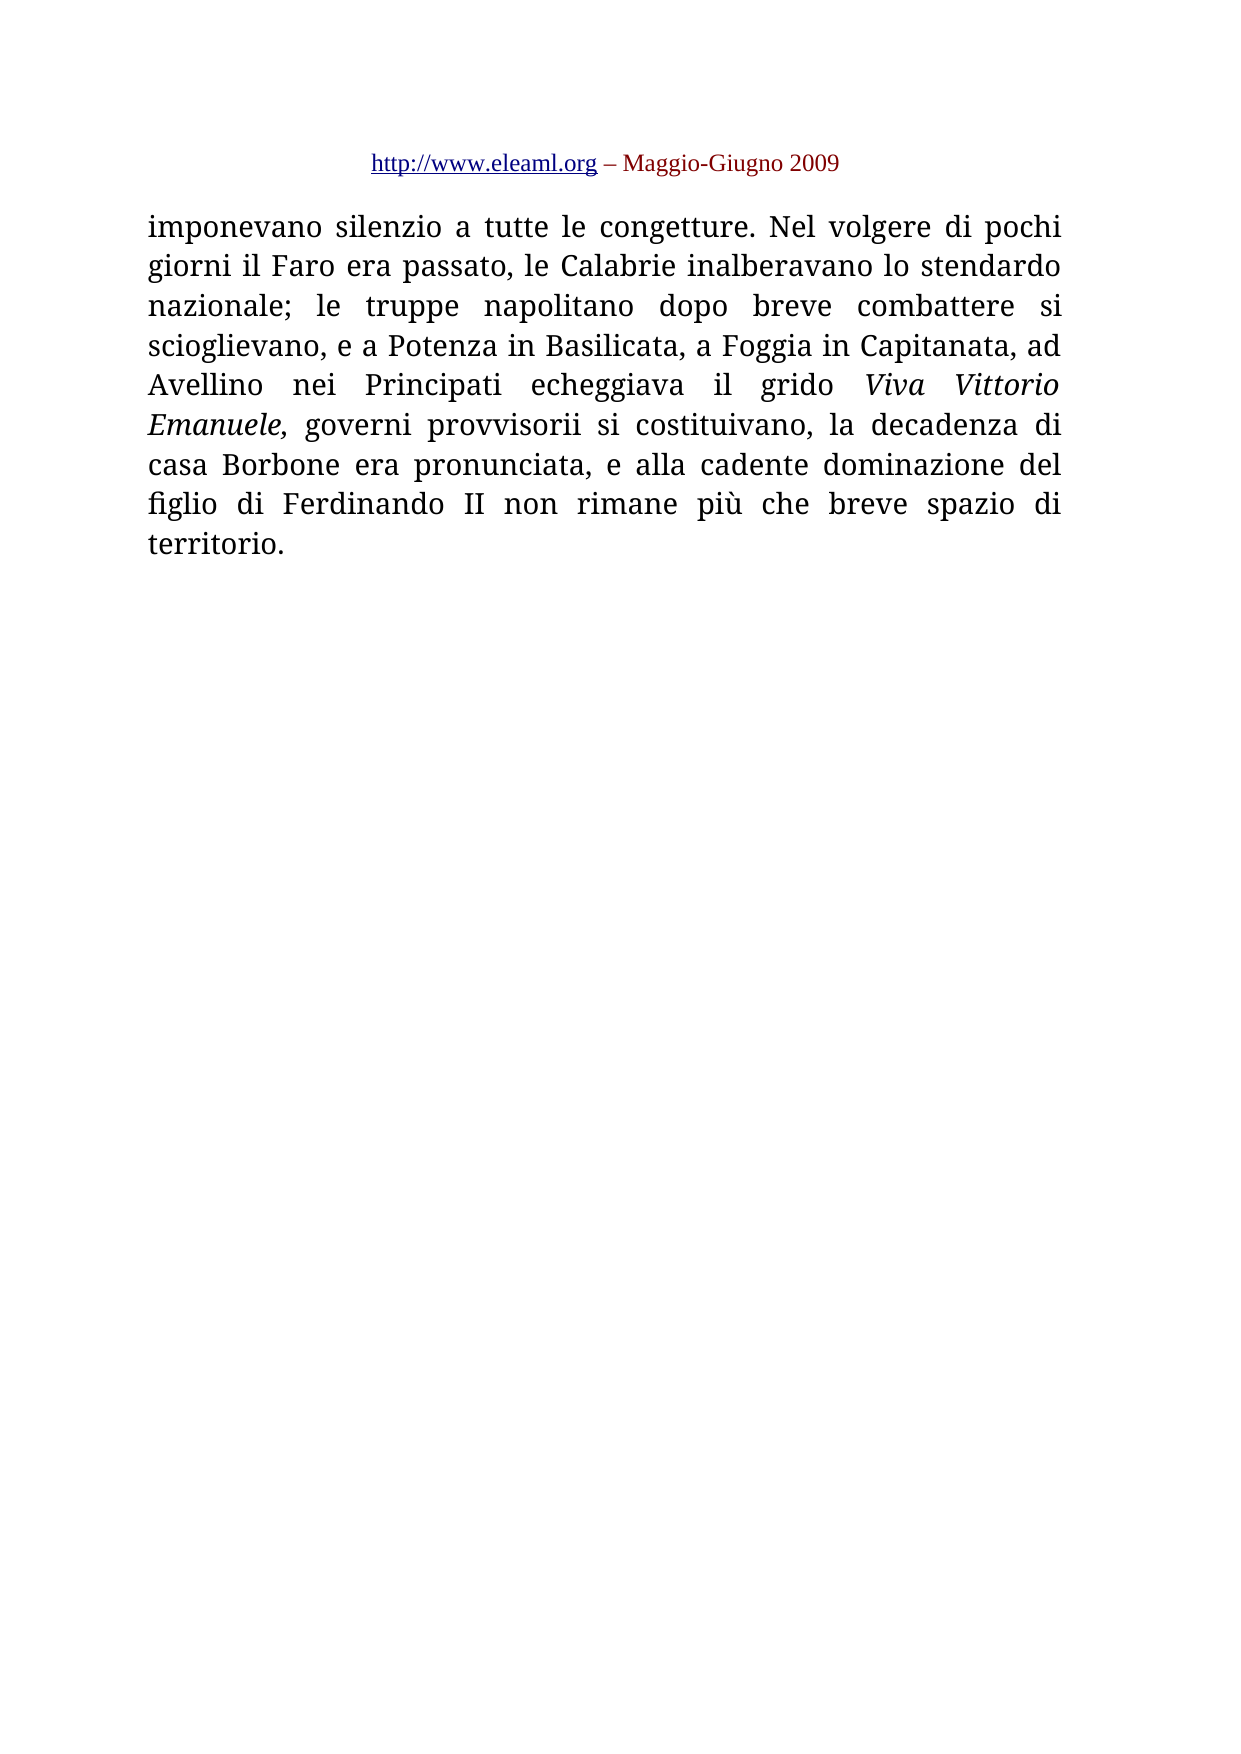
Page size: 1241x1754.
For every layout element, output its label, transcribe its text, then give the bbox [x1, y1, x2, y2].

text imponevano silenzio a tutte le congetture. Nel volgere di pochi giorni il Faro era passato, le Calabrie inalberavano lo stendardo nazionale; le truppe napolitano dopo breve combattere si scioglievano, e a Potenza in Basilicata, a Foggia in Capitanata, ad Avellino nei Principati echeggiava il grido Viva Vittorio Emanuele, governi provvisorii si costituivano, la decadenza di casa Borbone era pronunciata, e alla cadente dominazione del figlio di Ferdinando II non rimane più che breve spazio di territorio. [148, 206, 1063, 563]
